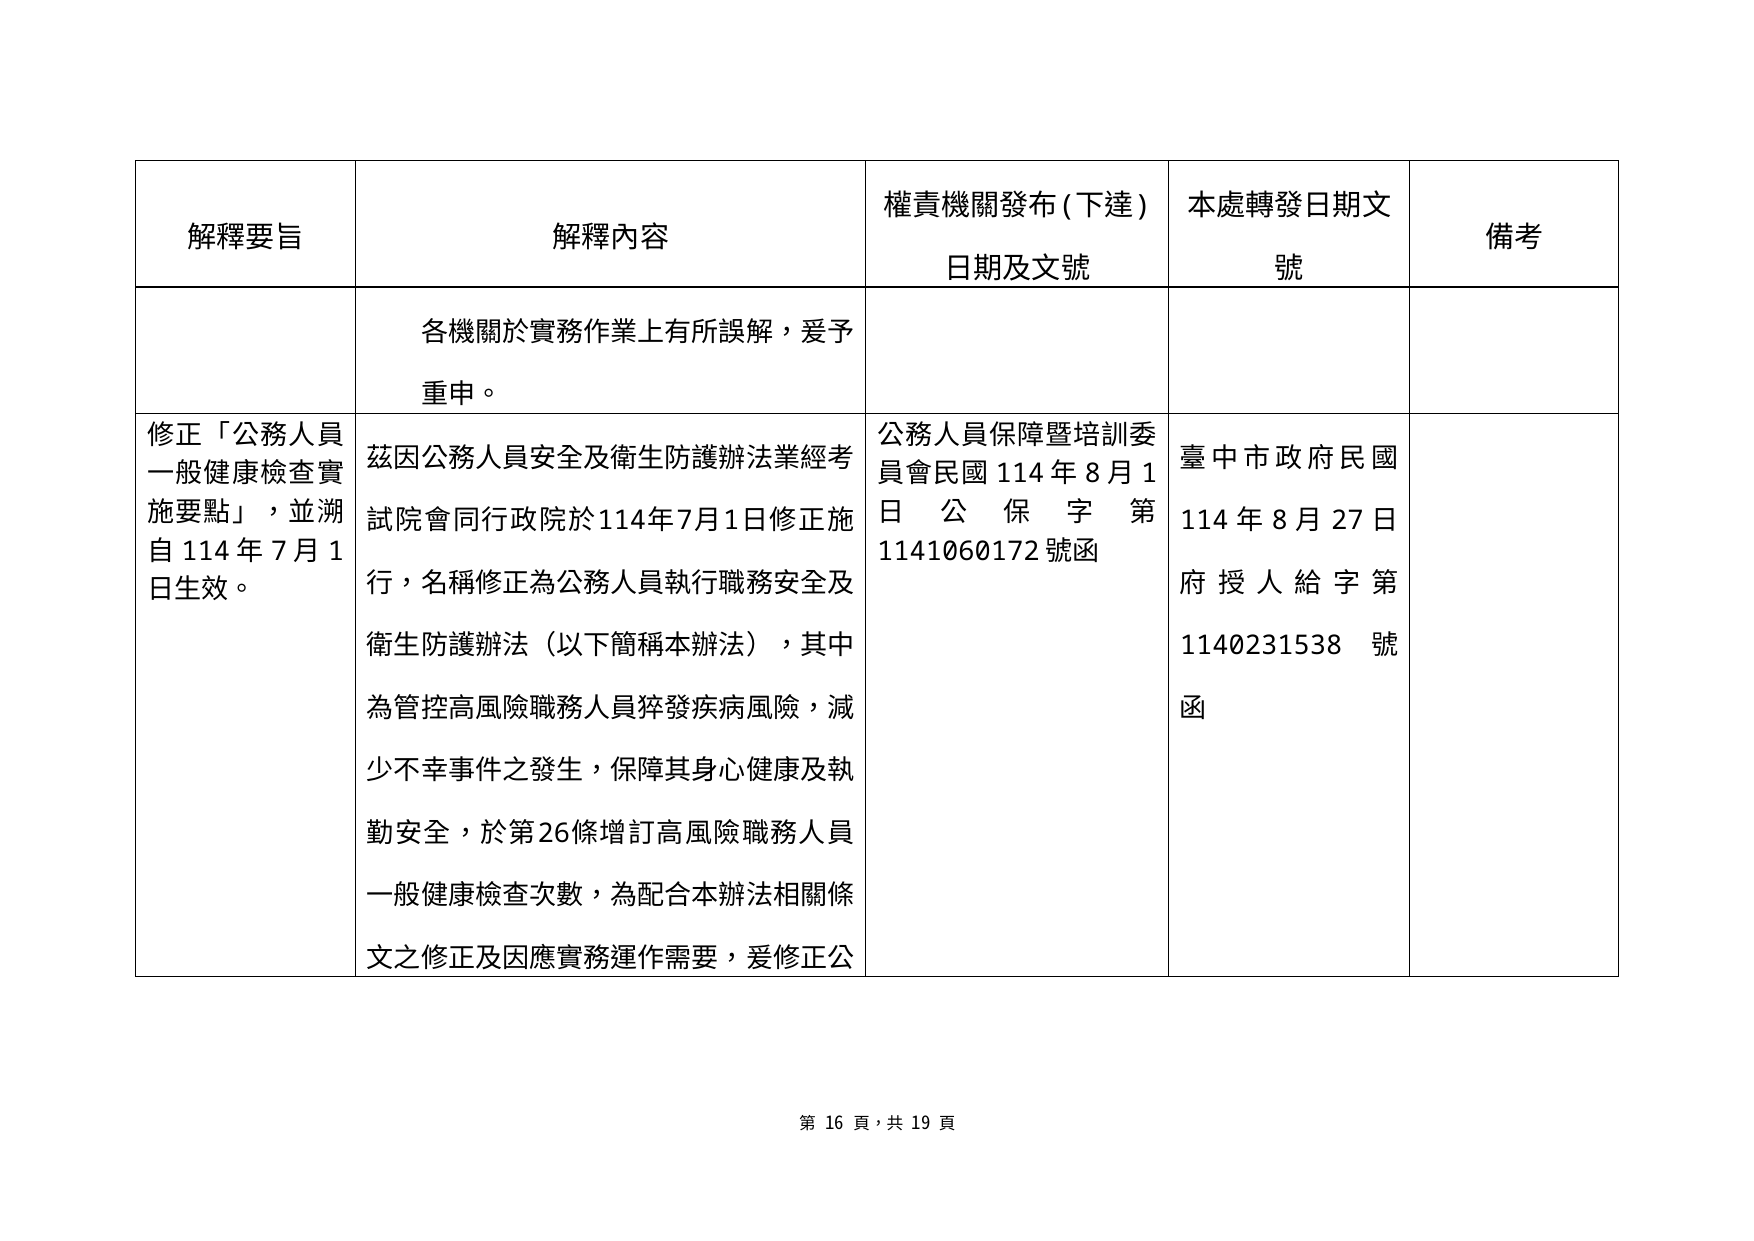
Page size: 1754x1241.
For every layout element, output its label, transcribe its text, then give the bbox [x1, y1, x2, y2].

table_cell [1410, 414, 1618, 976]
table_cell [1169, 288, 1409, 412]
table_cell [866, 288, 1168, 412]
table_header 權責機關發布(下達) 日期及文號 [866, 161, 1168, 286]
table_header 解釋內容 [356, 161, 865, 286]
table_cell [136, 288, 355, 412]
table_cell 公務人員保障暨培訓委員會民國114年8月1日公保字第1141060172號函 [866, 414, 1168, 976]
table_cell 臺中市政府民國114年8月27日府授人給字第1140231538號函 [1169, 414, 1409, 976]
table_header 備考 [1410, 161, 1618, 286]
table_header 本處轉發日期文號 [1169, 161, 1409, 286]
table_cell 修正「公務人員一般健康檢查實施要點」，並溯自114年7月1日生效。 [136, 414, 355, 976]
table_cell 114年1月1日修正施行前之原公務人員領有勳章獎章發給獎勵金實施要點(以下簡稱獎勵金要點)及行政程序法第​131條第1項有關請求權時效規定，勳獎章獎勵金之發給，係以「依法退休或撫卹」且「領有勳獎章」為要件，構成要件成就時，由最後服務機關依當時規定之標準發給獎勵金，當事人於請求權時效期間內，亦得隨時向該機關提出申請。是以，113年12月31日以前退休或死亡公務人員，於退休或死亡時已領有勳獎章者，以其事實關係已於獎勵金要點修正施行前終結，基於法律不溯及既往原則，尚無修正後規定之適用，而應適用修正前之獎勵金標準核給獎勵金；惟如其領有之勳獎章係114年1月1日以後始獲頒，以其構成要件係於114年1月1日獎勵金要點修正施行後成就，則得以其獲頒勳獎章時之獎勵金標準核給。 據上，114年1月1日獎勵金要點修正施行前已退休或死亡公務人員，其領有勳獎章獎勵金核給標準，應以其請求權可行使時之法令規定標準核發獎勵金。 銓敘部114年4月28日部管二字第1145819466號書函、114年5月5日部管二字第1145817299號書函及114年5月9日部管二字第1145824344號書函，與前開規定意旨未合，自114年8月19日起停止適用。 另有關獎勵金要點第4點第1項第3款規定之適用對象，依當時之修正意旨，係以現職公務人員為限，為避免各機關於實務作業上有所誤解，爰予重申。 [356, 288, 865, 412]
table_header 解釋要旨 [136, 161, 355, 286]
table_cell 茲因公務人員安全及衛生防護辦法業經考試院會同行政院於114年7月1日修正施行，名稱修正為公務人員執行職務安全及衛生防護辦法（以下簡稱本辦法），其中為管控高風險職務人員猝發疾病風險，減少不幸事件之發生，保障其身心健康及執勤安全，於第26條增訂高風險職務人員一般健康檢查次數，為配合本辦法相關條文之修正及因應實務運作需要，爰修正公 [356, 414, 865, 976]
table_cell [1410, 288, 1618, 412]
